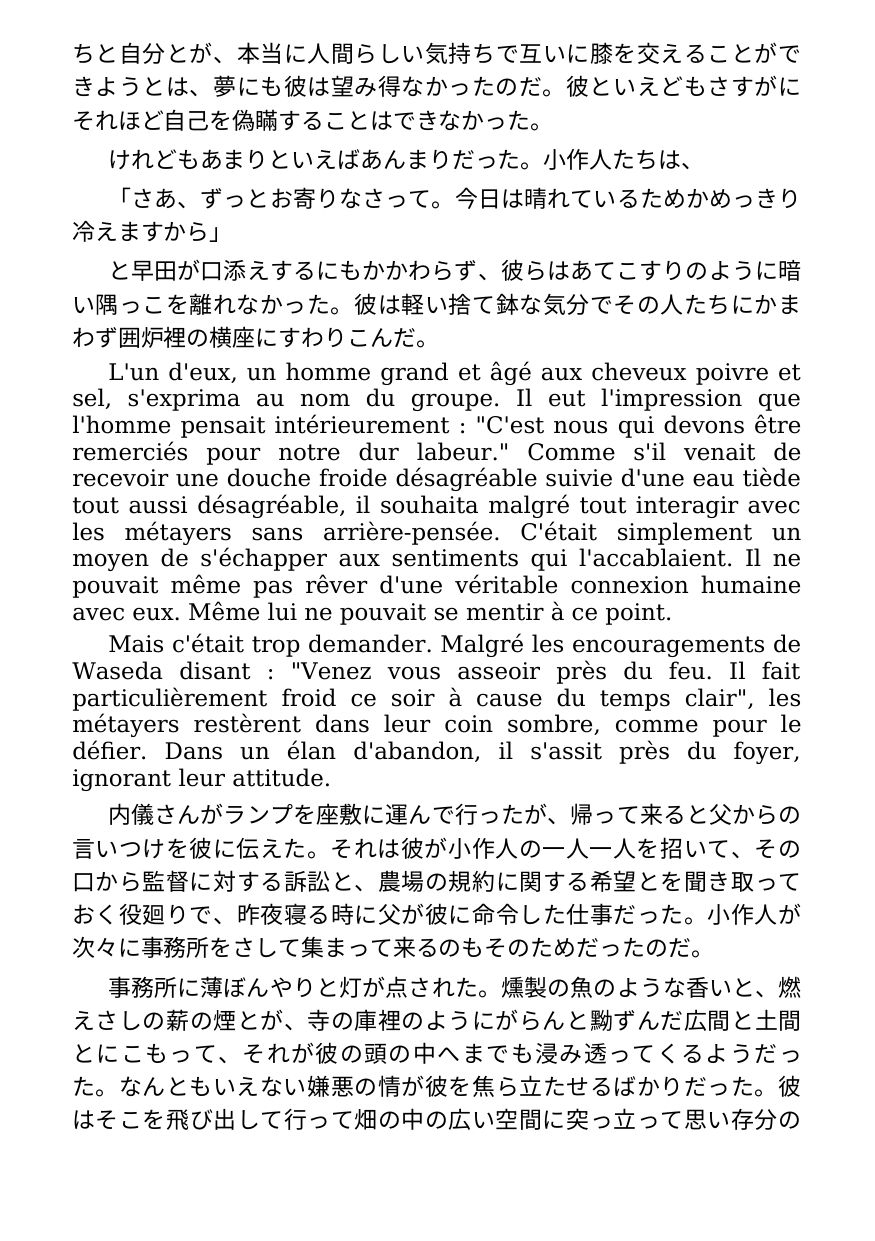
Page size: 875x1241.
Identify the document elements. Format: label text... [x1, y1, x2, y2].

text Mais c'était trop demander. Malgré les encouragements de Waseda disant : "Venez vous asseoir près du feu. Il fait particulièrement froid ce soir à cause du temps clair", les métayers restèrent dans leur coin sombre, comme pour le défier. Dans un élan d'abandon, il s'assit près du foyer, ignorant leur attitude. [72, 631, 802, 791]
text 事務所に薄ぼんやりと灯が点された。燻製の魚のような香いと、燃えさしの薪の煙とが、寺の庫裡のようにがらんと黝ずんだ広間と土間とにこもって、それが彼の頭の中へまでも浸み透ってくるようだった。なんともいえない嫌悪の情が彼を焦ら立たせるばかりだった。彼はそこを飛び出して行って畑の中の広い空間に突っ立って思い存分の [72, 969, 802, 1136]
text けれどもあまりといえばあんまりだった。小作人たちは、 [72, 142, 802, 175]
text L'un d'eux, un homme grand et âgé aux cheveux poivre et sel, s'exprima au nom du groupe. Il eut l'impression que l'homme pensait intérieurement : "C'est nous qui devons être remerciés pour notre dur labeur." Comme s'il venait de recevoir une douche froide désagréable suivie d'une eau tiède tout aussi désagréable, il souhaita malgré tout interagir avec les métayers sans arrière-pensée. C'était simplement un moyen de s'échapper aux sentiments qui l'accablaient. Il ne pouvait même pas rêver d'une véritable connexion humaine avec eux. Même lui ne pouvait se mentir à ce point. [72, 359, 802, 626]
text 「さあ、ずっとお寄りなさって。今日は晴れているためかめっきり冷えますから」 [72, 181, 802, 247]
text ちと自分とが、本当に人間らしい気持ちで互いに膝を交えることができようとは、夢にも彼は望み得なかったのだ。彼といえどもさすがにそれほど自己を偽瞞することはできなかった。 [72, 36, 802, 136]
text 内儀さんがランプを座敷に運んで行ったが、帰って来ると父からの言いつけを彼に伝えた。それは彼が小作人の一人一人を招いて、その口から監督に対する訴訟と、農場の規約に関する希望とを聞き取っておく役廻りで、昨夜寝る時に父が彼に命令した仕事だった。小作人が次々に事務所をさして集まって来るのもそのためだったのだ。 [72, 797, 802, 963]
text と早田が口添えするにもかかわらず、彼らはあてこすりのように暗い隅っこを離れなかった。彼は軽い捨て鉢な気分でその人たちにかまわず囲炉裡の横座にすわりこんだ。 [72, 253, 802, 353]
